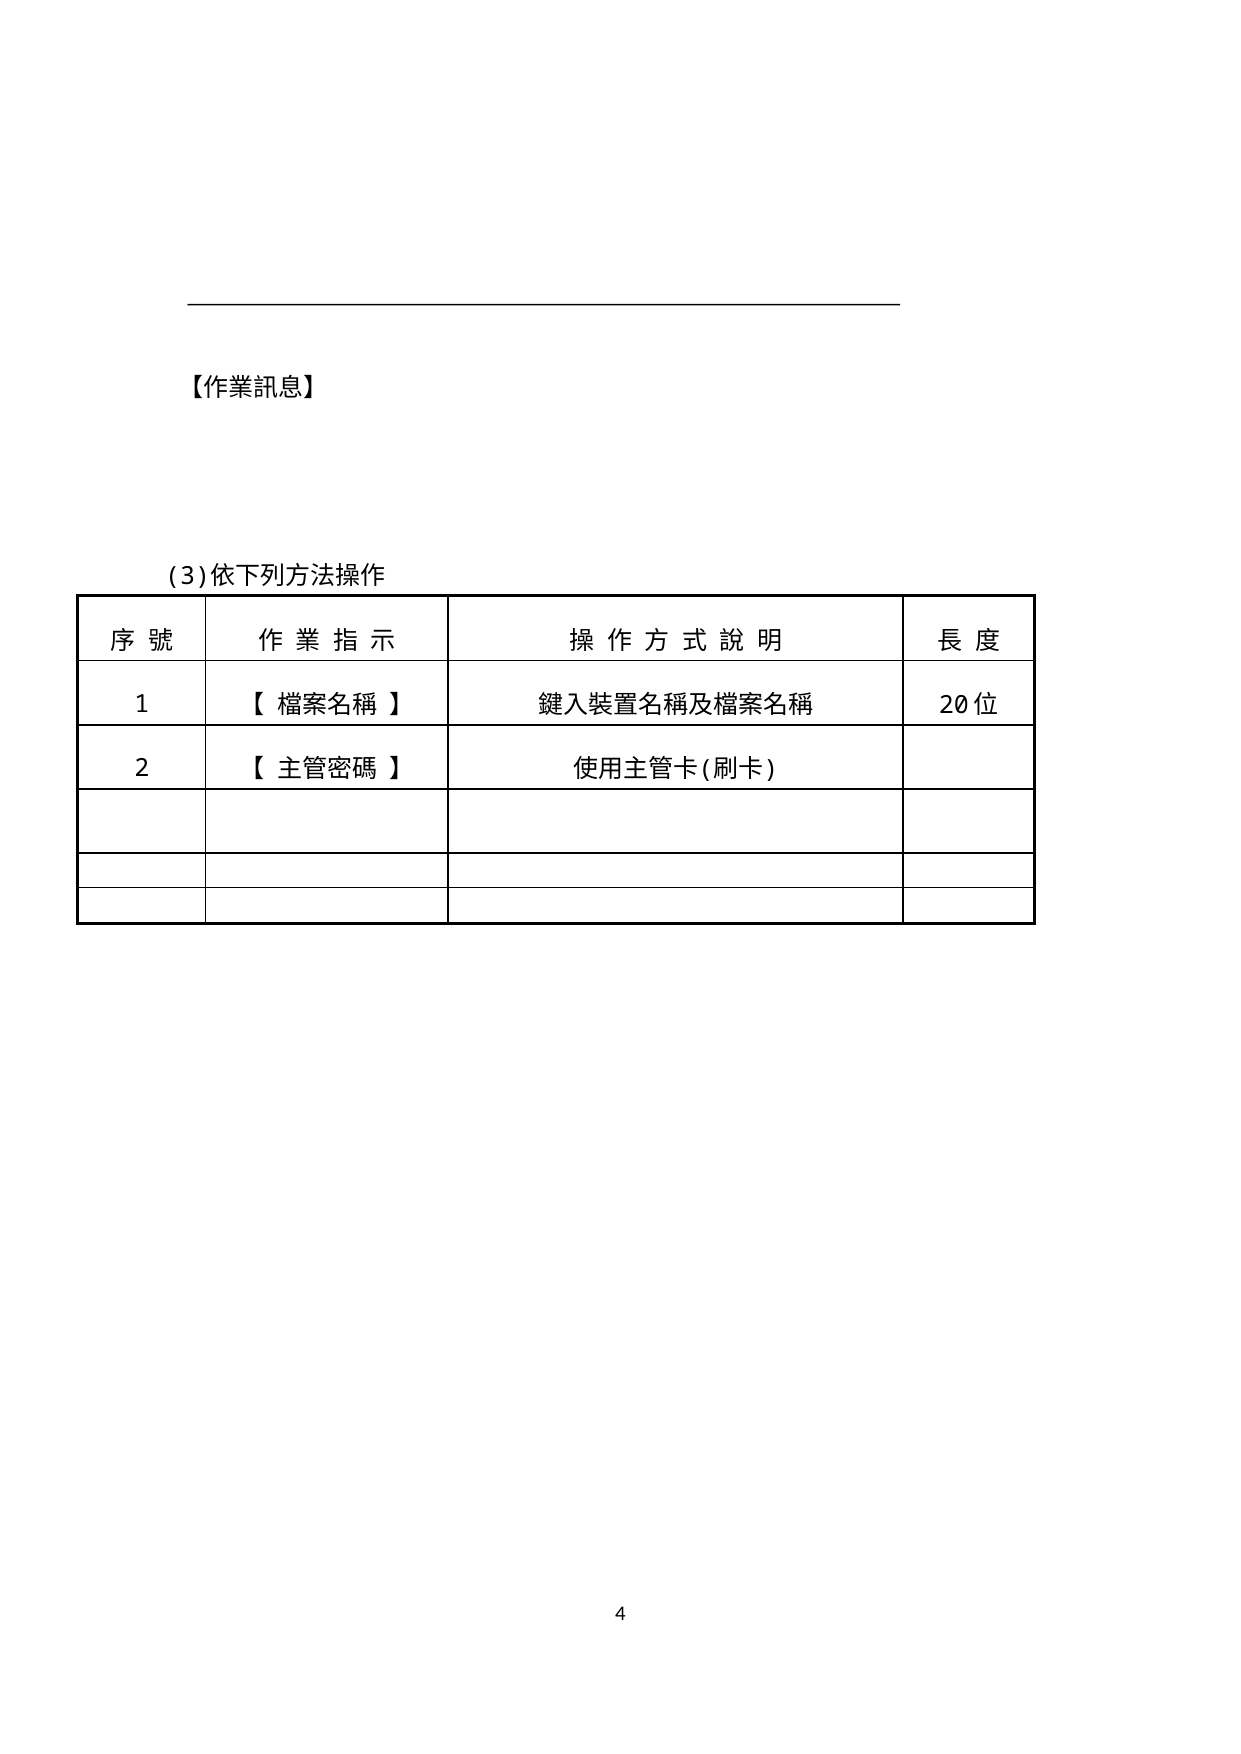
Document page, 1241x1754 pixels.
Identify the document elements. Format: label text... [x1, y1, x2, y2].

text (3)依下列方法操作 [150, 532, 1165, 594]
table_cell [904, 726, 1033, 788]
table_cell [79, 888, 205, 922]
table_cell 20位 [904, 661, 1033, 724]
table_cell [449, 854, 902, 887]
table_cell [206, 888, 447, 922]
table_header 長 度 [904, 597, 1033, 660]
table_cell [449, 888, 902, 922]
table_cell [904, 854, 1033, 887]
table_cell 2 [79, 726, 205, 788]
table_cell 1 [79, 661, 205, 724]
table_header 操 作 方 式 說 明 [449, 597, 902, 660]
table_cell [79, 790, 205, 852]
table_cell 【 檔案名稱 】 [206, 661, 447, 724]
table_header 作 業 指 示 [206, 597, 447, 660]
table_cell [449, 790, 902, 852]
table_cell 鍵入裝置名稱及檔案名稱 [449, 661, 902, 724]
table_cell 【 主管密碼 】 [206, 726, 447, 788]
table_cell [904, 790, 1033, 852]
table_cell [206, 854, 447, 887]
table_cell [904, 888, 1033, 922]
table_header 序 號 [79, 597, 205, 660]
table_cell [79, 854, 205, 887]
table_cell 使用主管卡(刷卡) [449, 726, 902, 788]
table_cell [206, 790, 447, 852]
text 【作業訊息】 [178, 344, 1165, 407]
